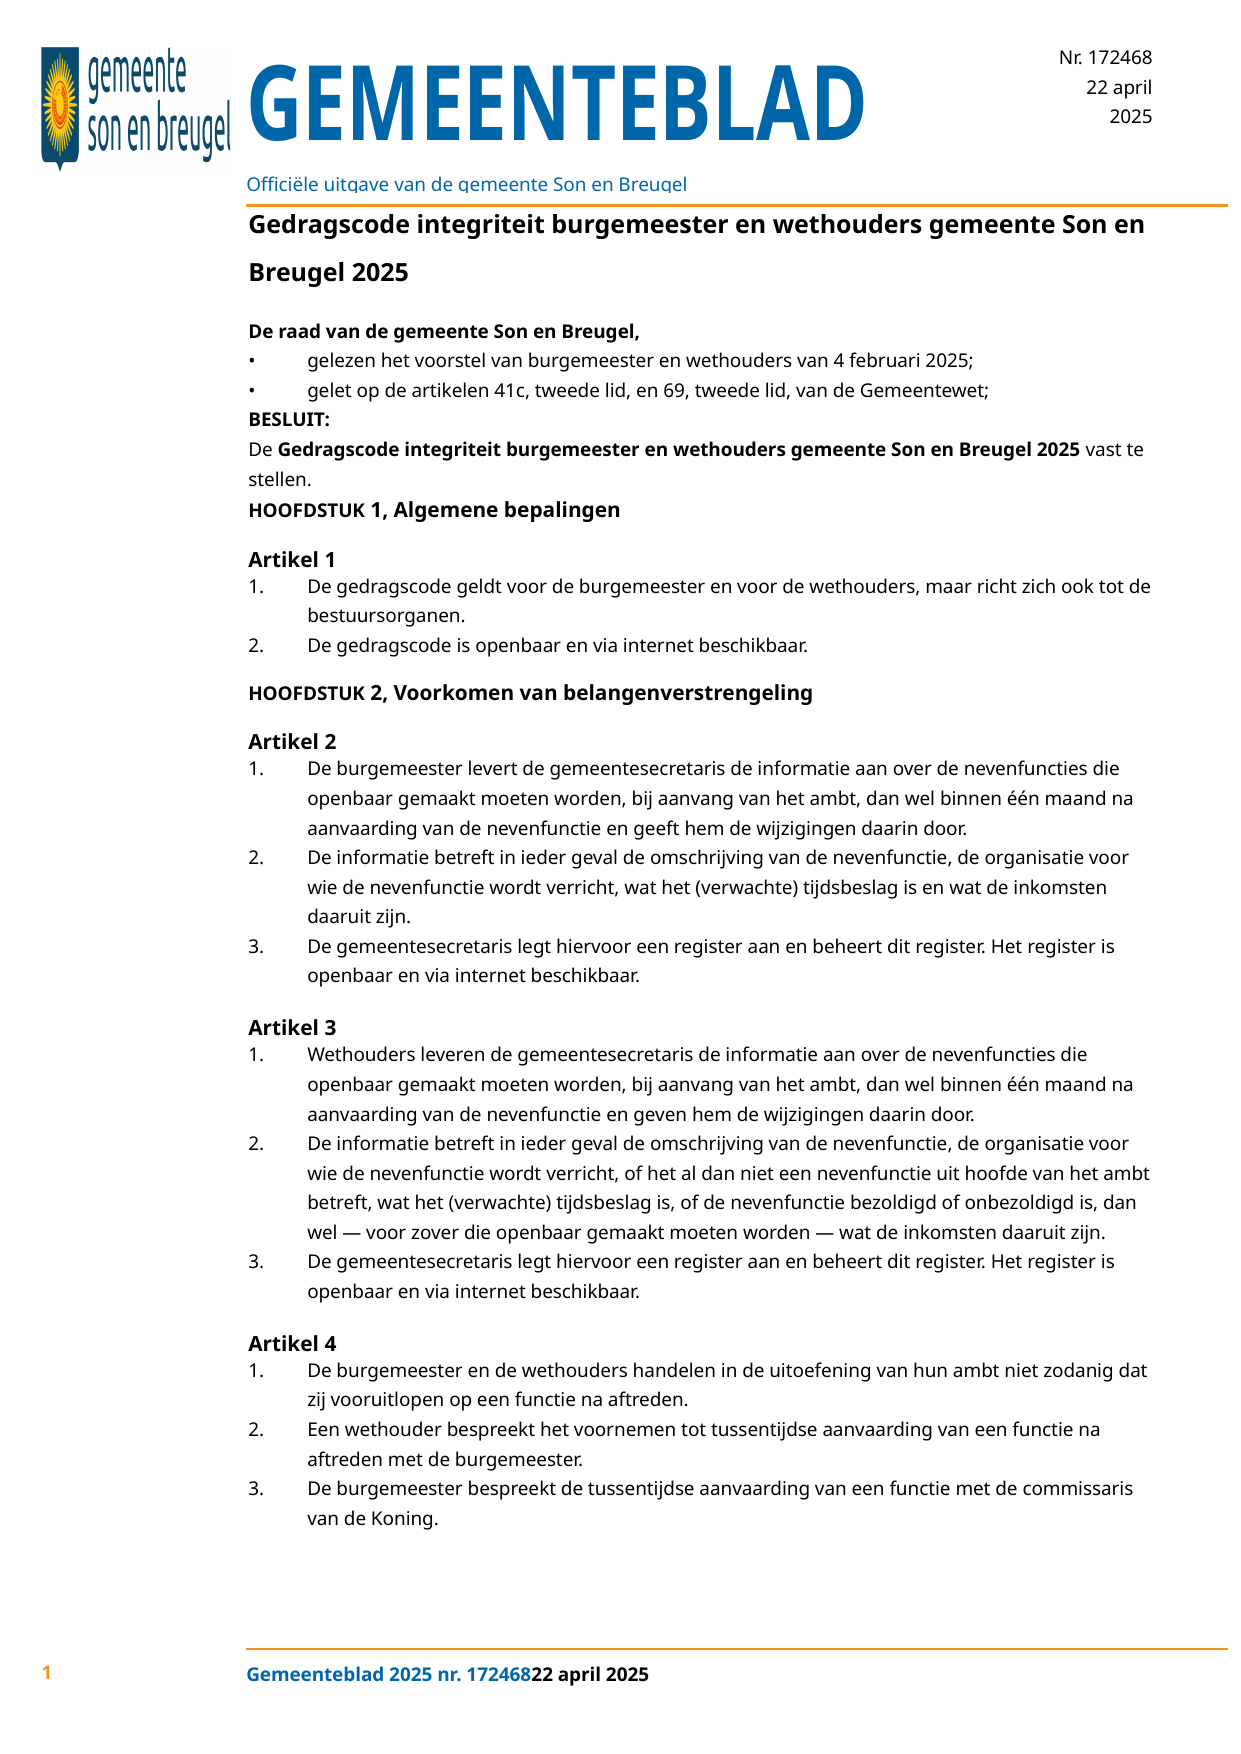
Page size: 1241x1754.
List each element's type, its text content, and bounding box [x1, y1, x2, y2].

text HOOFDSTUK 1, Algemene bepalingen [248, 495, 1152, 524]
list De burgemeester bespreekt de tussentijdse aanvaarding van een functie met de commissaris van de Koning. [248, 1475, 1152, 1531]
text De Gedragscode integriteit burgemeester en wethouders gemeente Son en Breugel 2025 vast te stellen. [248, 436, 1152, 492]
list De gedragscode geldt voor de burgemeester en voor de wethouders, maar richt zich ook tot de bestuursorganen. [248, 573, 1152, 628]
list De informatie betreft in ieder geval de omschrijving van de nevenfunctie, de organisatie voor wie de nevenfunctie wordt verricht, of het al dan niet een nevenfunctie uit hoofde van het ambt betreft, wat het (verwachte) tijdsbeslag is, of de nevenfunctie bezoldigd of onbezoldigd is, dan wel — voor zover die openbaar gemaakt moeten worden — wat de inkomsten daaruit zijn. [248, 1130, 1152, 1245]
list De gemeentesecretaris legt hiervoor een register aan en beheert dit register. Het register is openbaar en via internet beschikbaar. [248, 1249, 1152, 1304]
list De gedragscode is openbaar en via internet beschikbaar. [248, 632, 1152, 658]
text BESLUIT: [248, 407, 1152, 432]
list De informatie betreft in ieder geval de omschrijving van de nevenfunctie, de organisatie voor wie de nevenfunctie wordt verricht, wat het (verwachte) tijdsbeslag is en wat de inkomsten daaruit zijn. [248, 844, 1152, 929]
picture [41, 47, 231, 172]
list Wethouders leveren de gemeentesecretaris de informatie aan over de nevenfuncties die openbaar gemaakt moeten worden, bij aanvang van het ambt, dan wel binnen één maand na aanvaarding van de nevenfunctie en geven hem de wijzigingen daarin door. [248, 1042, 1152, 1126]
text De raad van de gemeente Son en Breugel, [248, 318, 1152, 344]
text Artikel 2 [248, 727, 1152, 756]
list De burgemeester en de wethouders handelen in de uitoefening van hun ambt niet zodanig dat zij vooruitlopen op een functie na aftreden. [248, 1357, 1152, 1412]
text Artikel 1 [248, 545, 1152, 573]
text Artikel 3 [248, 1013, 1152, 1042]
list Een wethouder bespreekt het voornemen tot tussentijdse aanvaarding van een functie na aftreden met de burgemeester. [248, 1416, 1152, 1472]
list De burgemeester levert de gemeentesecretaris de informatie aan over de nevenfuncties die openbaar gemaakt moeten worden, bij aanvang van het ambt, dan wel binnen één maand na aanvaarding van de nevenfunctie en geeft hem de wijzigingen daarin door. [248, 756, 1152, 841]
list gelezen het voorstel van burgemeester en wethouders van 4 februari 2025; [248, 347, 1152, 373]
text HOOFDSTUK 2, Voorkomen van belangenverstrengeling [248, 678, 1152, 706]
list gelet op de artikelen 41c, tweede lid, en 69, tweede lid, van de Gemeentewet; [248, 377, 1152, 403]
text Artikel 4 [248, 1329, 1152, 1357]
list De gemeentesecretaris legt hiervoor een register aan en beheert dit register. Het register is openbaar en via internet beschikbaar. [248, 933, 1152, 988]
text Gedragscode integriteit burgemeester en wethouders gemeente Son en Breugel 2025 [248, 207, 1152, 288]
